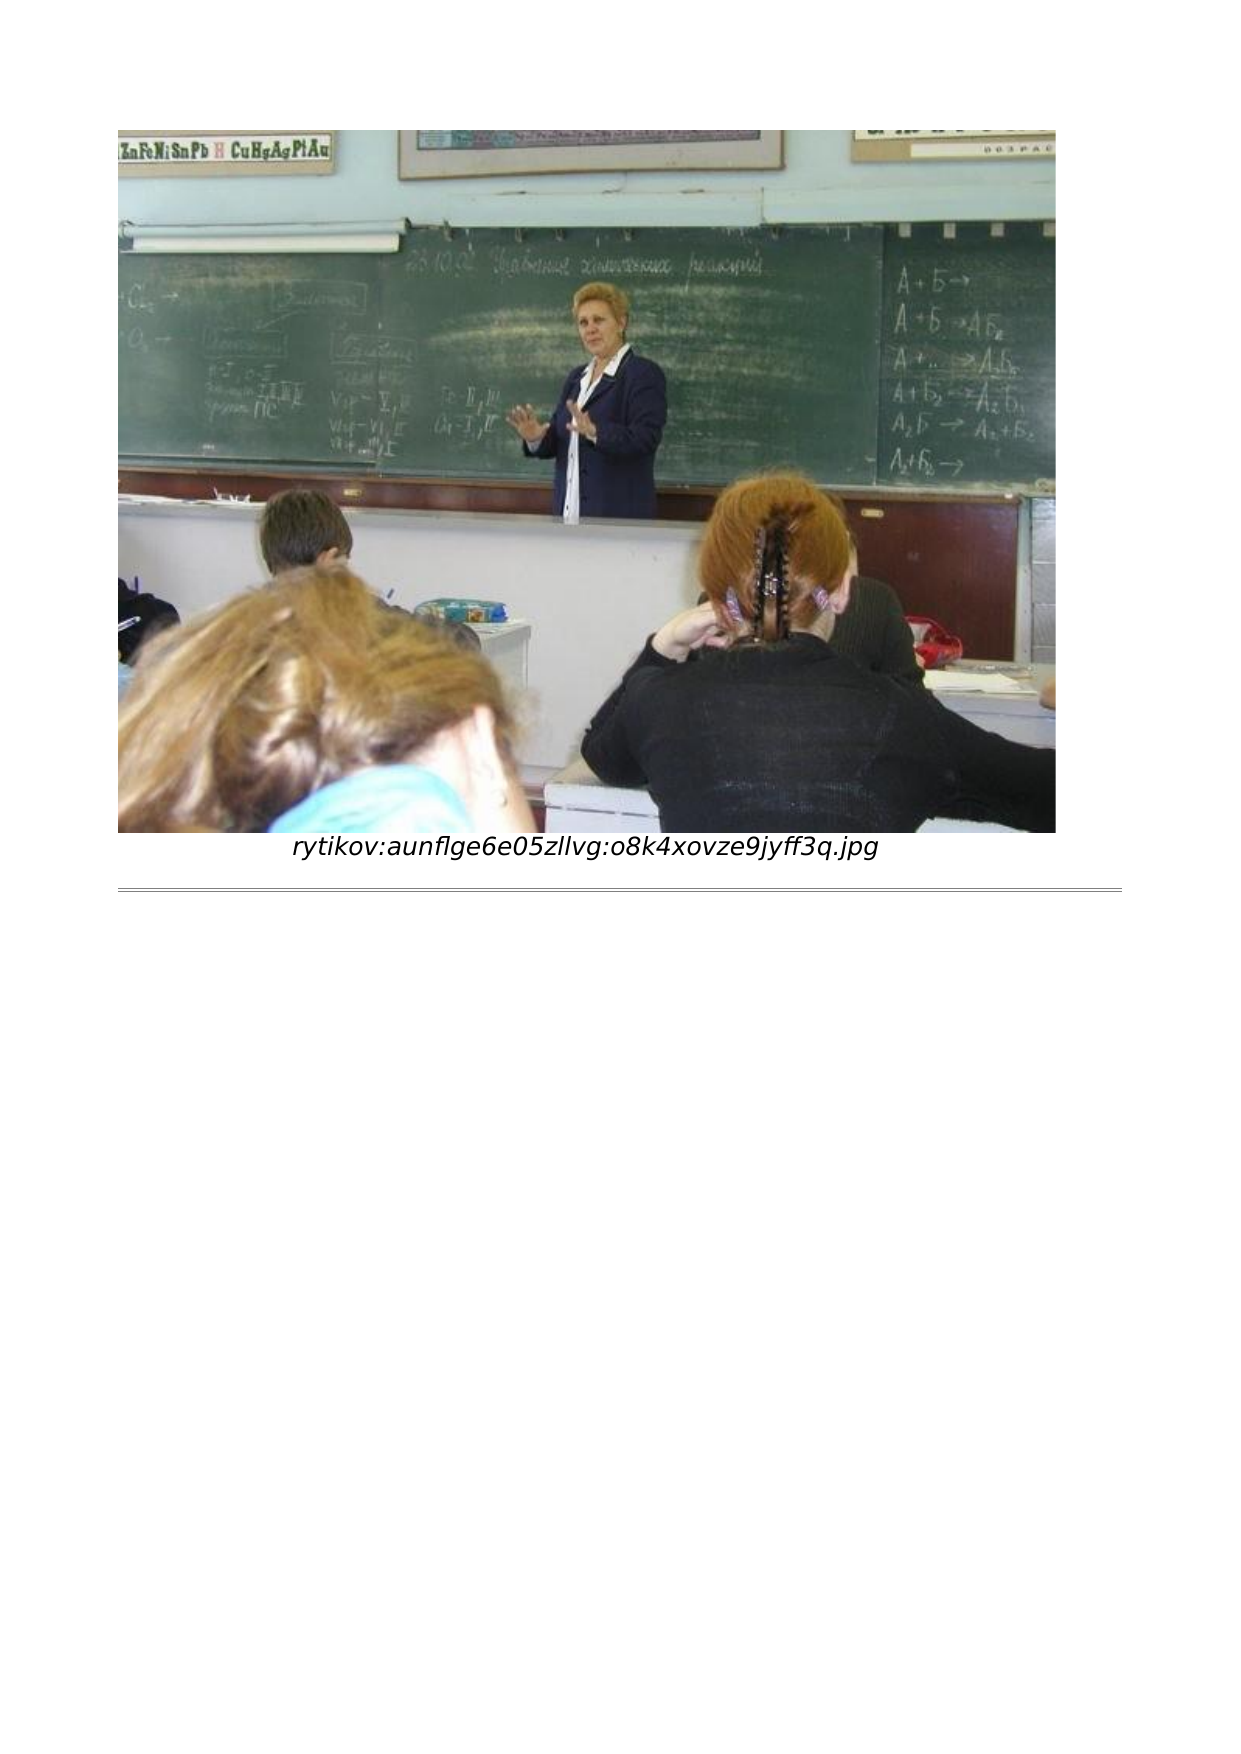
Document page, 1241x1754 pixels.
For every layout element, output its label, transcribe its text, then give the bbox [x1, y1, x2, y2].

text rytikov:aunflge6e05zllvg:o8k4xovze9jyff3q.jpg [118, 833, 1056, 861]
picture [118, 130, 1056, 833]
